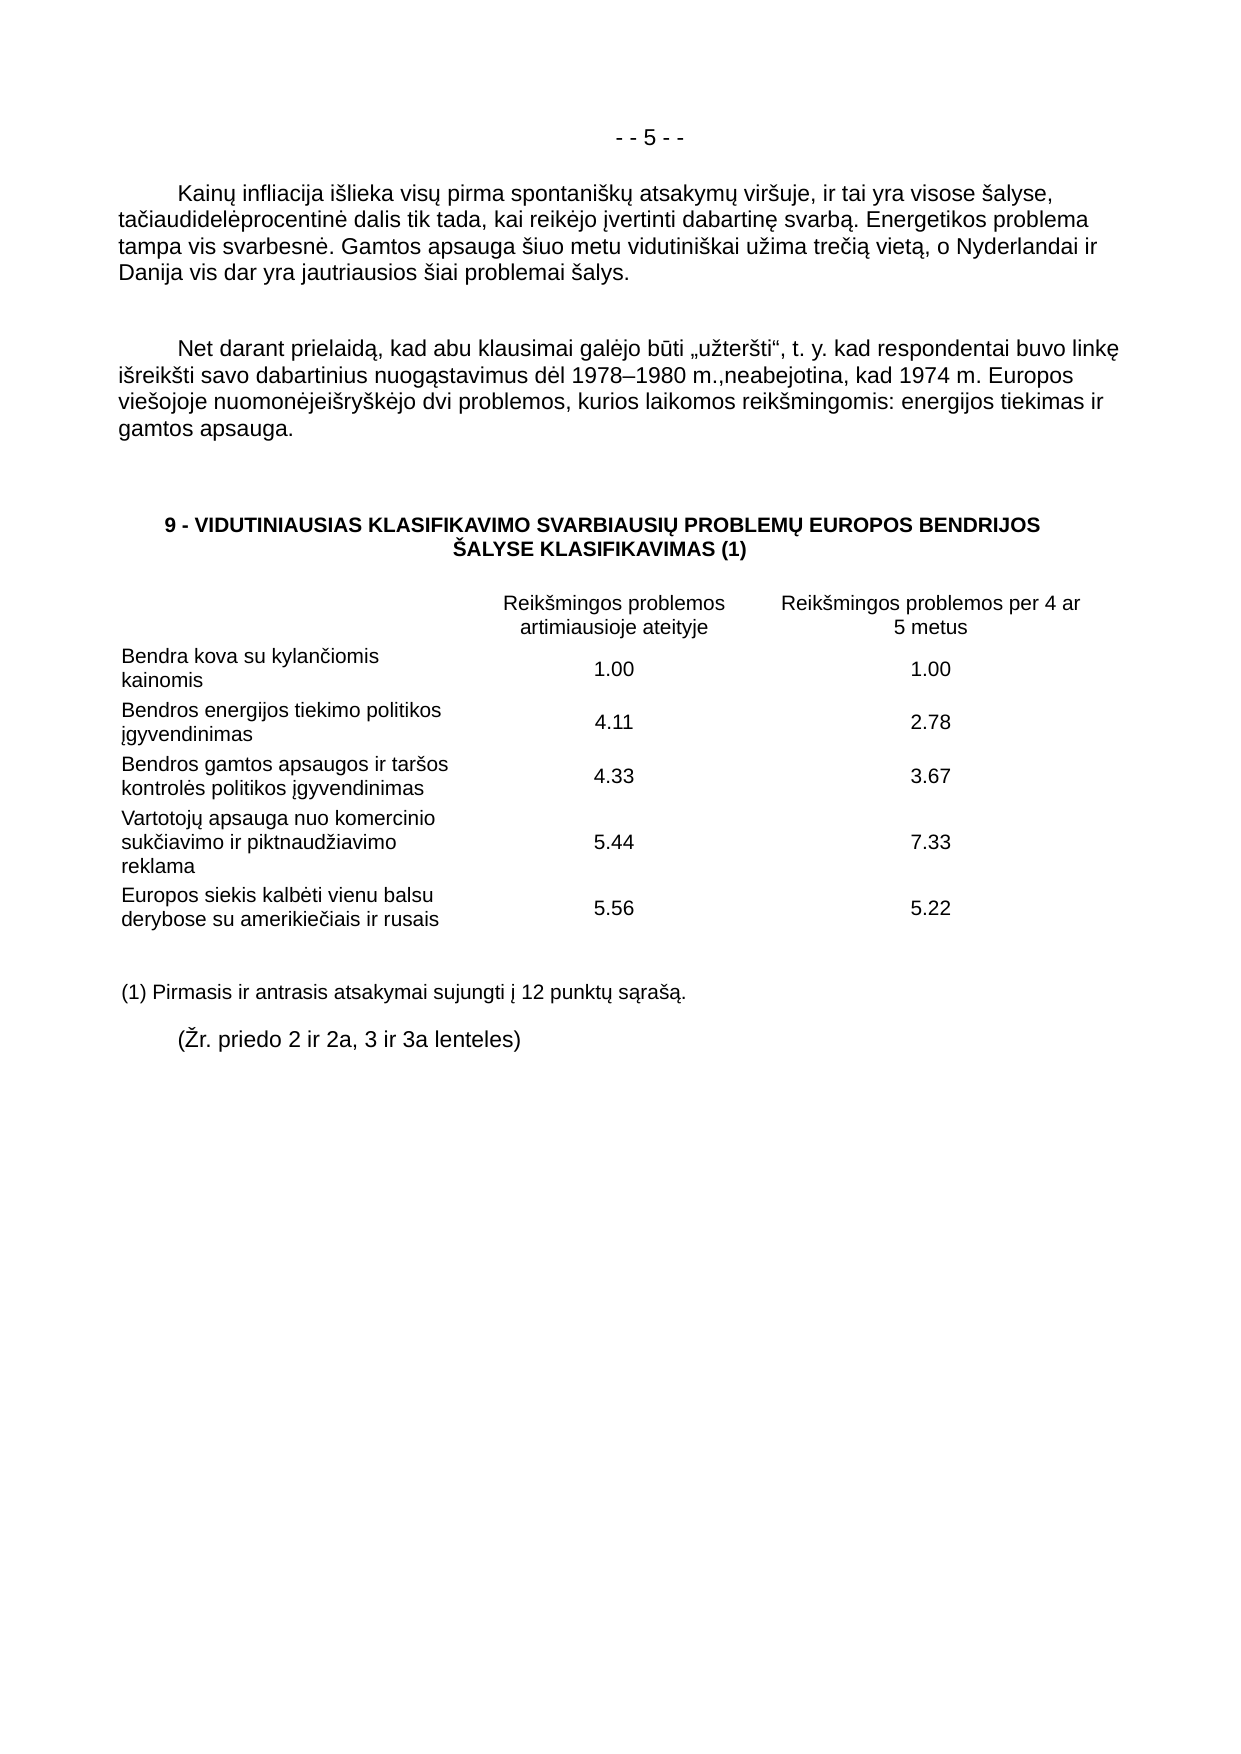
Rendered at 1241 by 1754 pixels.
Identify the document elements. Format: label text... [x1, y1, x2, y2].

table_cell Europos siekis kalbėti vienu balsu derybose su amerikiečiais ir rusais [118, 880, 454, 934]
table_cell 4,33 [454, 749, 774, 803]
table_cell Bendra kova su kylančiomis kainomis [118, 641, 454, 695]
table_cell 3,67 [774, 749, 1087, 803]
table_cell [118, 934, 454, 964]
table_cell 1,00 [454, 641, 774, 695]
text Kainų infliacija išlieka visų pirma spontaniškų atsakymų viršuje, ir tai yra visose šalyse, tačiaudidelėprocentinė dalis tik tada, kai reikėjo įvertinti dabartinę svarbą. Energetikos problema tampa vis svarbesnė. Gamtos apsauga šiuo metu vidutiniškai užima trečią vietą, o Nyderlandai ir Danija vis dar yra jautriausios šiai problemai šalys. [118, 180, 1122, 285]
table_cell 2,78 [774, 695, 1087, 749]
table_cell 1,00 [774, 641, 1087, 695]
table_cell Bendros gamtos apsaugos ir taršos kontrolės politikos įgyvendinimas [118, 749, 454, 803]
table_cell [454, 934, 774, 964]
table_cell [774, 934, 1087, 964]
table_cell Vartotojų apsauga nuo komercinio sukčiavimo ir piktnaudžiavimo reklama [118, 803, 454, 880]
table_cell 5,56 [454, 880, 774, 934]
table_cell 4,11 [454, 695, 774, 749]
table_cell Reikšmingos problemos per 4 ar 5 metus [774, 588, 1087, 641]
text Net darant prielaidą, kad abu klausimai galėjo būti „užteršti“, t. y. kad respondentai buvo linkę išreikšti savo dabartinius nuogąstavimus dėl 1978–1980 m.,neabejotina, kad 1974 m. Europos viešojoje nuomonėjeišryškėjo dvi problemos, kurios laikomos reikšmingomis: energijos tiekimas ir gamtos apsauga. [118, 335, 1122, 441]
table_cell [118, 588, 454, 641]
table_header 9 - VIDUTINIAUSIAS KLASIFIKAVIMO SVARBIAUSIŲ PROBLEMŲ EUROPOS BENDRIJOS ŠALYSE KLASIFIKAVIMAS (1) [118, 485, 1087, 588]
table_cell Bendros energijos tiekimo politikos įgyvendinimas [118, 695, 454, 749]
table_cell 5,44 [454, 803, 774, 880]
table_cell 7,33 [774, 803, 1087, 880]
text (Žr. priedo 2 ir 2a, 3 ir 3a lenteles) [118, 1026, 1122, 1052]
table_cell Reikšmingos problemos artimiausioje ateityje [454, 588, 774, 641]
table_cell (1) Pirmasis ir antrasis atsakymai sujungti į 12 punktų sąrašą. [118, 964, 1087, 1020]
table_cell 5,22 [774, 880, 1087, 934]
